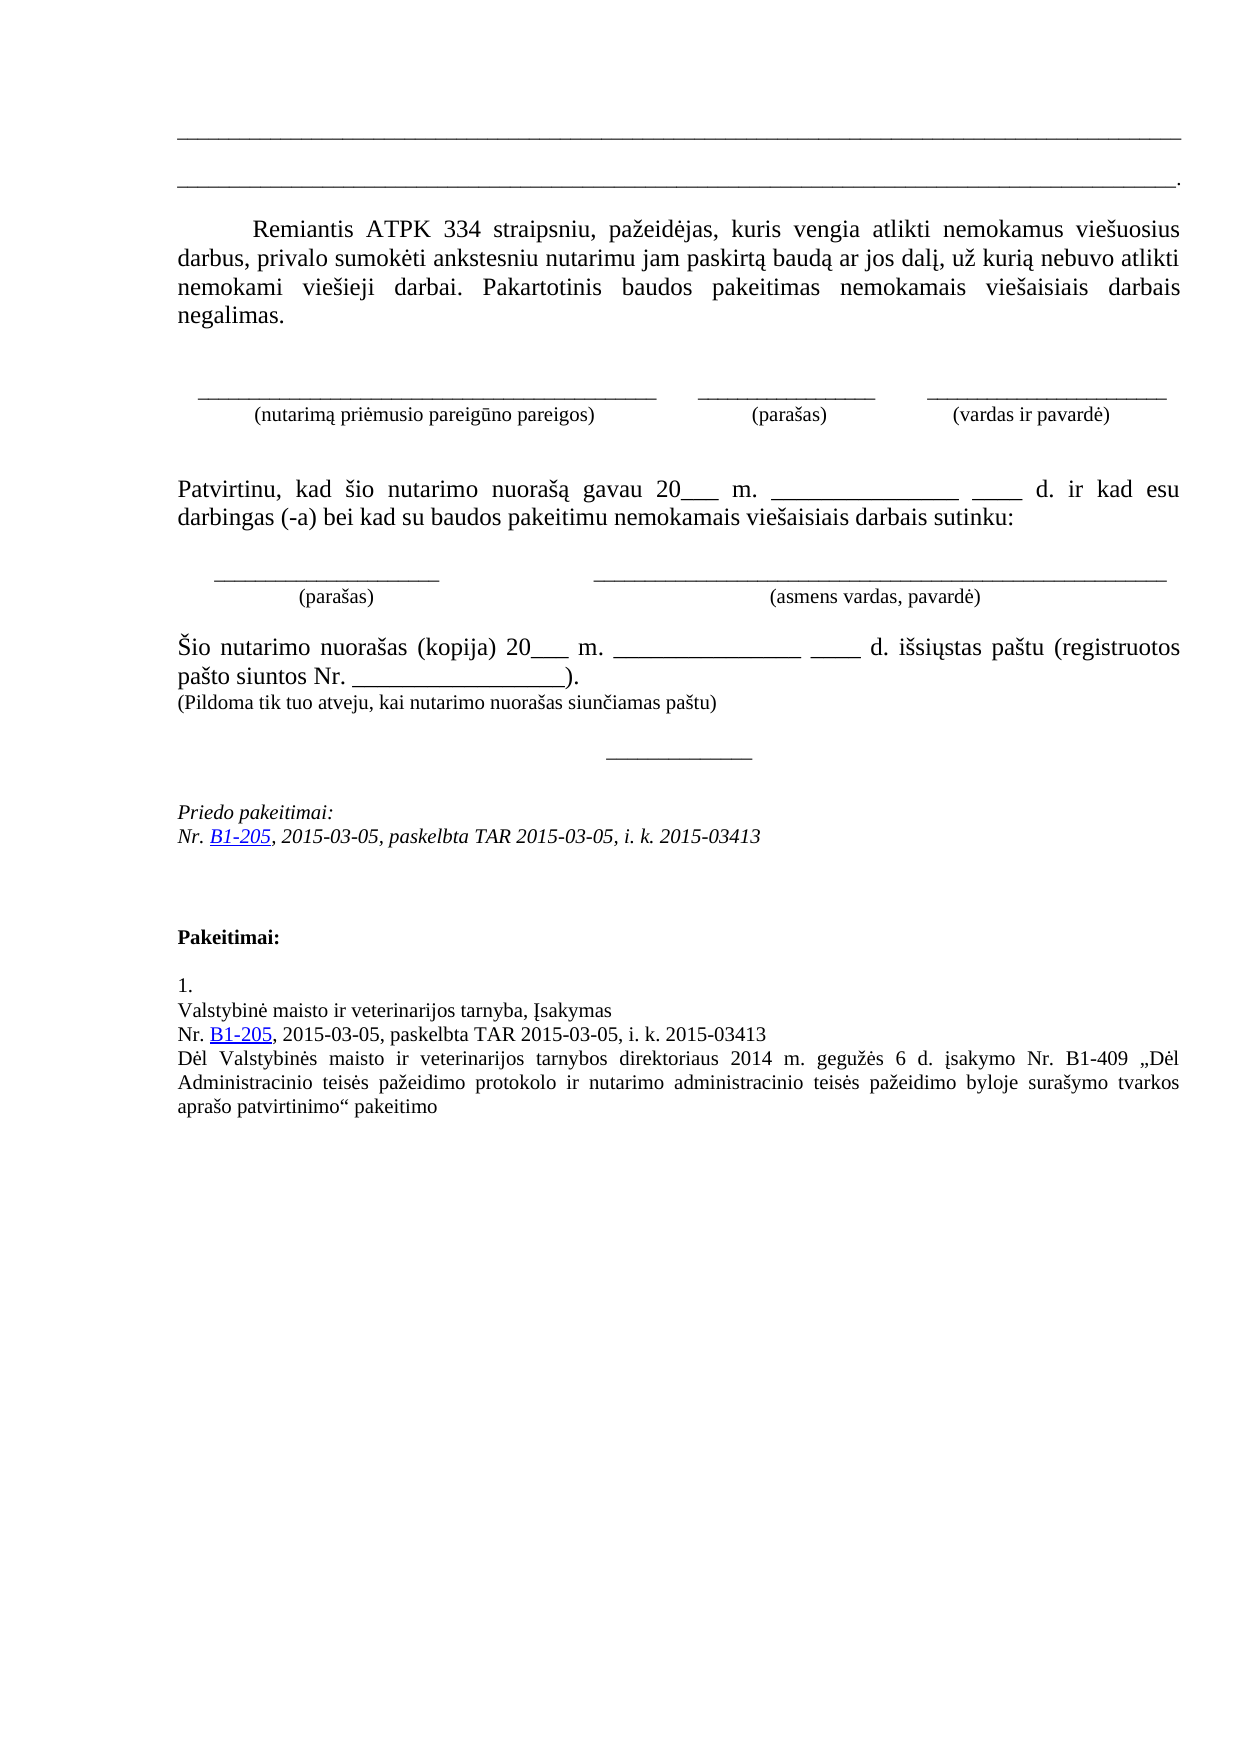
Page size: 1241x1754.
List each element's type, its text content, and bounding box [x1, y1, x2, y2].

text ______________ [177, 738, 1181, 762]
text Dėl Valstybinės maisto ir veterinarijos tarnybos direktoriaus 2014 m. gegužės 6 d. įsakymo Nr. B1-409 „Dėl Administracinio teisės pažeidimo protokolo ir nutarimo administracinio teisės pažeidimo byloje surašymo tvarkos aprašo patvirtinimo“ pakeitimo [177, 1046, 1181, 1118]
text (nutarimą priėmusio pareigūno pareigos) (parašas) (vardas ir pavardė) [177, 402, 1181, 426]
text Valstybinė maisto ir veterinarijos tarnyba, Įsakymas [177, 997, 1181, 1022]
text . [177, 166, 1181, 190]
text Šio nutarimo nuorašas (kopija) 20___ m. _______________ ____ d. išsiųstas paštu (registruotos pašto siuntos Nr. _________________). [177, 632, 1181, 690]
text 1. [177, 973, 1181, 997]
text (parašas) (asmens vardas, pavardė) [177, 584, 1181, 608]
text Priedo pakeitimai: [177, 800, 1181, 824]
text Pakeitimai: [177, 925, 1181, 949]
text Nr. B1-205, 2015-03-05, paskelbta TAR 2015-03-05, i. k. 2015-03413 [177, 1022, 1181, 1046]
text Remiantis ATPK 334 straipsniu, pažeidėjas, kuris vengia atlikti nemokamus viešuosius darbus, privalo sumokėti ankstesniu nutarimu jam paskirtą baudą ar jos dalį, už kurią nebuvo atlikti nemokami viešieji darbai. Pakartotinis baudos pakeitimas nemokamais viešaisiais darbais negalimas. [177, 214, 1181, 329]
text Nr. B1-205, 2015-03-05, paskelbta TAR 2015-03-05, i. k. 2015-03413 [177, 824, 1181, 848]
text Patvirtinu, kad šio nutarimo nuorašą gavau 20___ m. _______________ ____ d. ir kad esu darbingas (-a) bei kad su baudos pakeitimu nemokamais viešaisiais darbais sutinku: [177, 474, 1181, 531]
text (Pildoma tik tuo atveju, kai nutarimo nuorašas siunčiamas paštu) [177, 690, 1181, 714]
